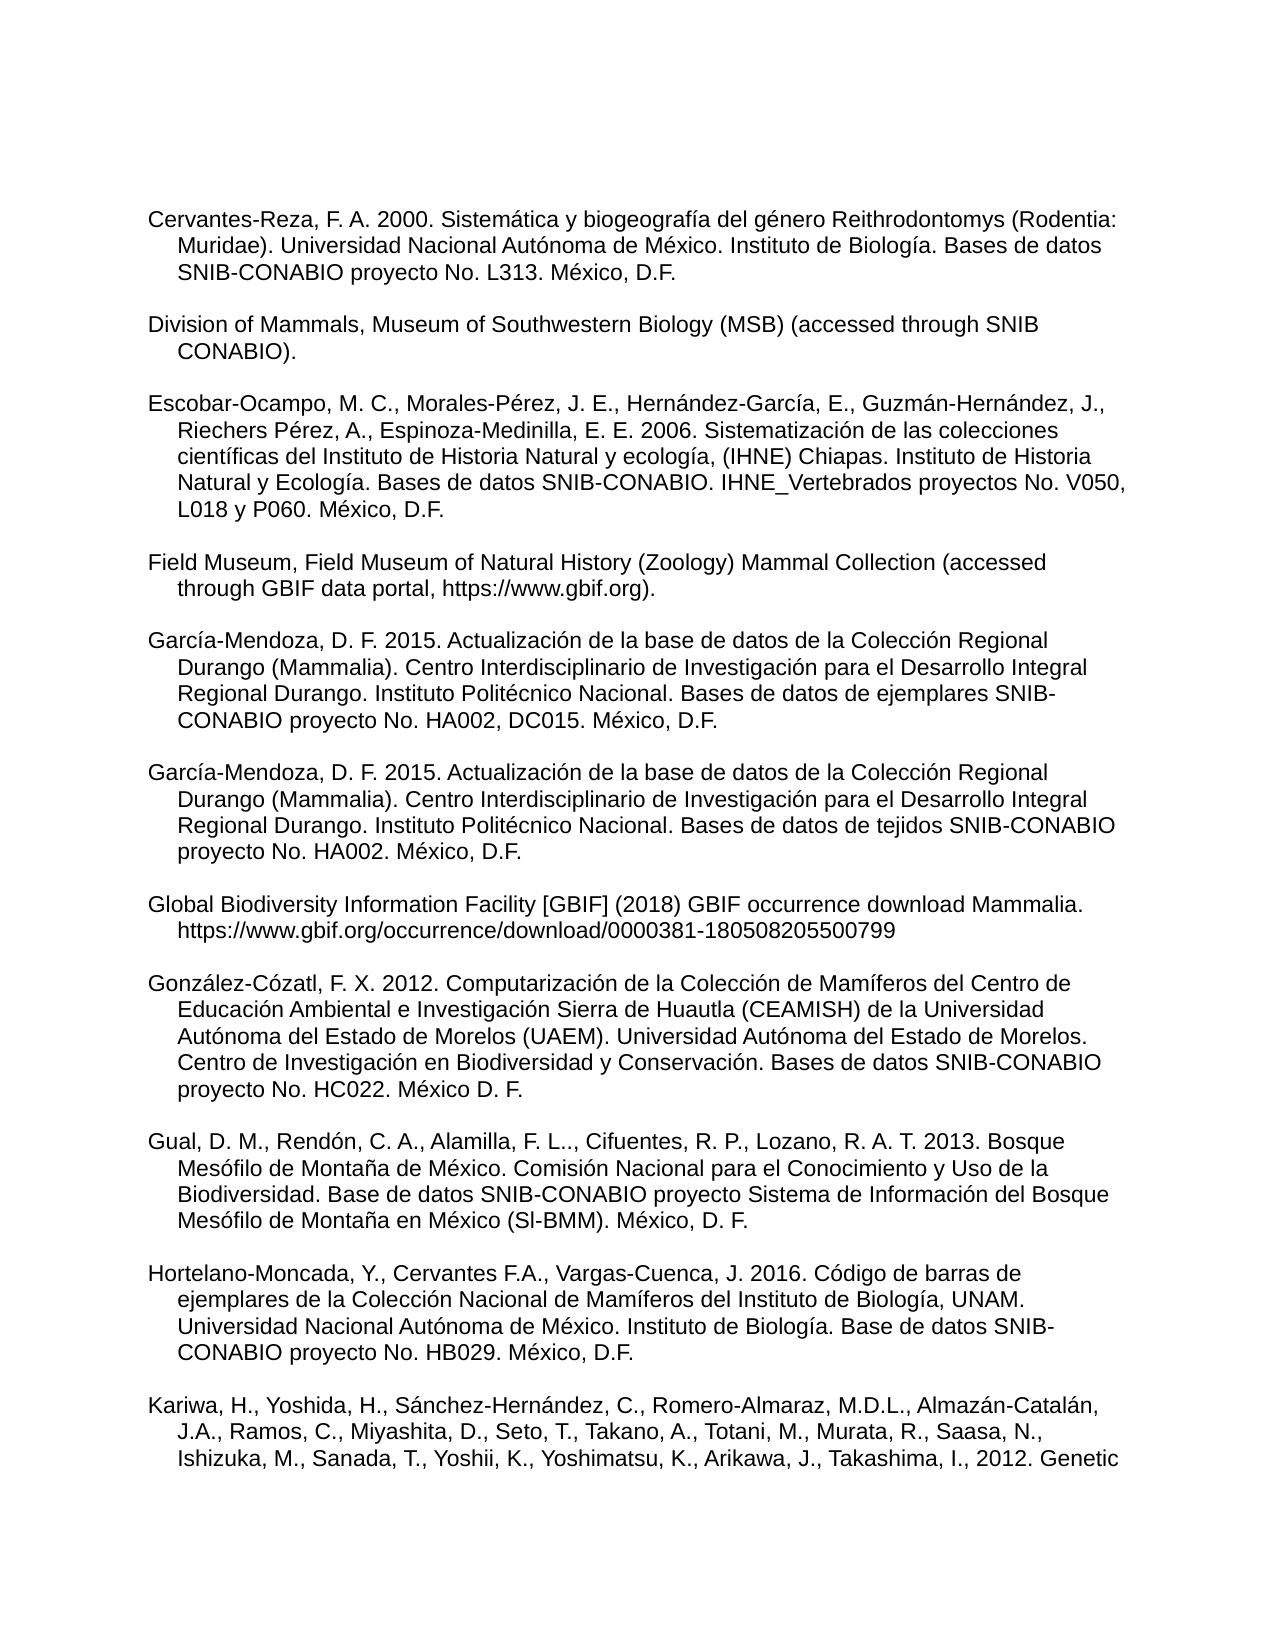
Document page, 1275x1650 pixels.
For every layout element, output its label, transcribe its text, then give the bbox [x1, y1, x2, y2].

text García-Mendoza, D. F. 2015. Actualización de la base de datos de la Colección Regional Durango (Mammalia). Centro Interdisciplinario de Investigación para el Desarrollo Integral Regional Durango. Instituto Politécnico Nacional. Bases de datos de ejemplares SNIB-CONABIO proyecto No. HA002, DC015. México, D.F. [148, 627, 1127, 733]
text Field Museum, Field Museum of Natural History (Zoology) Mammal Collection (accessed through GBIF data portal, https://www.gbif.org). [148, 548, 1127, 601]
text Cervantes-Reza, F. A. 2000. Sistemática y biogeografía del género Reithrodontomys (Rodentia: Muridae). Universidad Nacional Autónoma de México. Instituto de Biología. Bases de datos SNIB-CONABIO proyecto No. L313. México, D.F. [148, 206, 1127, 285]
text Global Biodiversity Information Facility [GBIF] (2018) GBIF occurrence download Mammalia. https://www.gbif.org/occurrence/download/0000381-180508205500799 [148, 891, 1127, 944]
text Kariwa, H., Yoshida, H., Sánchez-Hernández, C., Romero-Almaraz, M.D.L., Almazán-Catalán, J.A., Ramos, C., Miyashita, D., Seto, T., Takano, A., Totani, M., Murata, R., Saasa, N., Ishizuka, M., Sanada, T., Yoshii, K., Yoshimatsu, K., Arikawa, J., Takashima, I., 2012. Genetic [148, 1392, 1127, 1471]
text García-Mendoza, D. F. 2015. Actualización de la base de datos de la Colección Regional Durango (Mammalia). Centro Interdisciplinario de Investigación para el Desarrollo Integral Regional Durango. Instituto Politécnico Nacional. Bases de datos de tejidos SNIB-CONABIO proyecto No. HA002. México, D.F. [148, 759, 1127, 865]
text Division of Mammals, Museum of Southwestern Biology (MSB) (accessed through SNIB CONABIO). [148, 311, 1127, 364]
text Gual, D. M., Rendón, C. A., Alamilla, F. L.., Cifuentes, R. P., Lozano, R. A. T. 2013. Bosque Mesófilo de Montaña de México. Comisión Nacional para el Conocimiento y Uso de la Biodiversidad. Base de datos SNIB-CONABIO proyecto Sistema de Información del Bosque Mesófilo de Montaña en México (Sl-BMM). México, D. F. [148, 1128, 1127, 1234]
text Hortelano-Moncada, Y., Cervantes F.A., Vargas-Cuenca, J. 2016. Código de barras de ejemplares de la Colección Nacional de Mamíferos del Instituto de Biología, UNAM. Universidad Nacional Autónoma de México. Instituto de Biología. Base de datos SNIB-CONABIO proyecto No. HB029. México, D.F. [148, 1260, 1127, 1365]
text González-Cózatl, F. X. 2012. Computarización de la Colección de Mamíferos del Centro de Educación Ambiental e Investigación Sierra de Huautla (CEAMISH) de la Universidad Autónoma del Estado de Morelos (UAEM). Universidad Autónoma del Estado de Morelos. Centro de Investigación en Biodiversidad y Conservación. Bases de datos SNIB-CONABIO proyecto No. HC022. México D. F. [148, 970, 1127, 1102]
text Escobar-Ocampo, M. C., Morales-Pérez, J. E., Hernández-García, E., Guzmán-Hernández, J., Riechers Pérez, A., Espinoza-Medinilla, E. E. 2006. Sistematización de las colecciones científicas del Instituto de Historia Natural y ecología, (IHNE) Chiapas. Instituto de Historia Natural y Ecología. Bases de datos SNIB-CONABIO. IHNE_Vertebrados proyectos No. V050, L018 y P060. México, D.F. [148, 390, 1127, 522]
